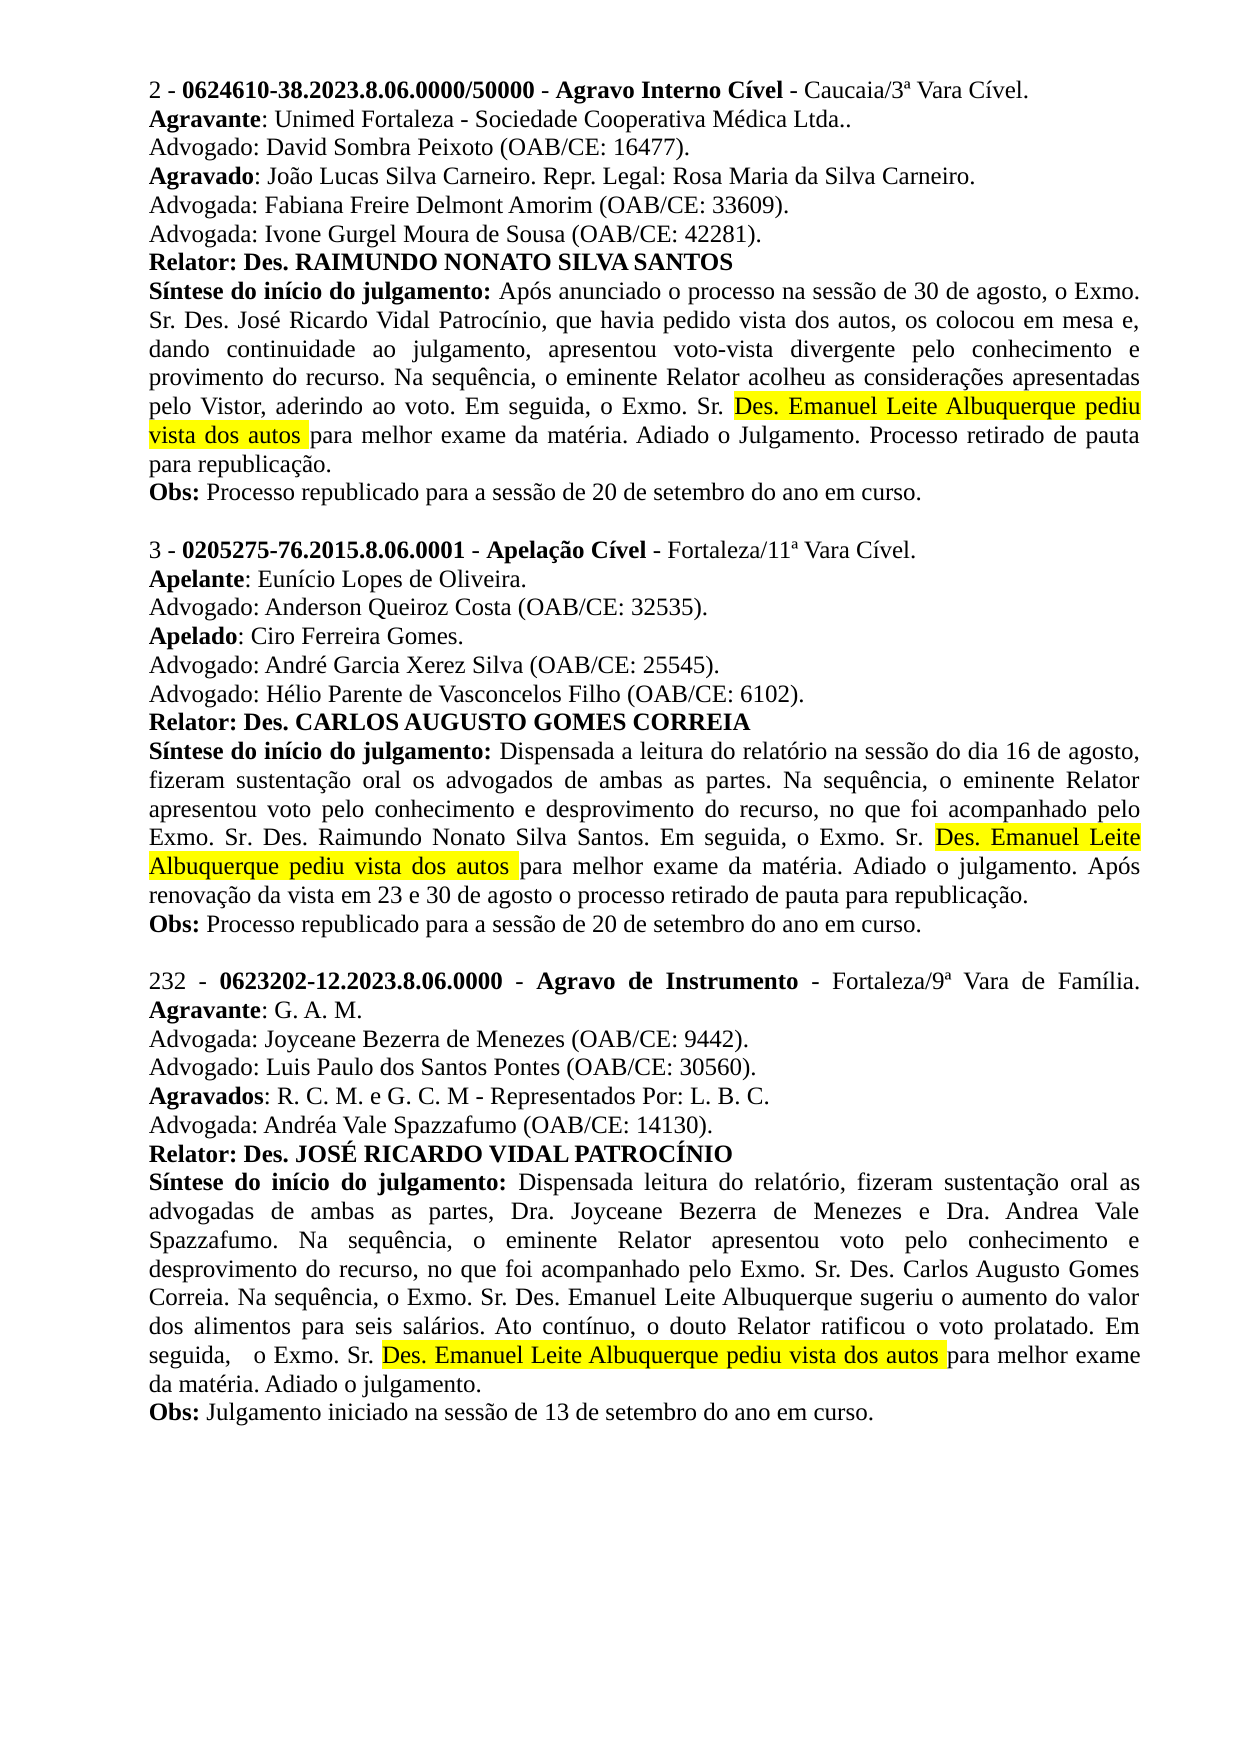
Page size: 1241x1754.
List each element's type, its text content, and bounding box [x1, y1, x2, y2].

text Advogado: Luis Paulo dos Santos Pontes (OAB/CE: 30560). [148, 1052, 1141, 1081]
text Síntese do início do julgamento: Dispensada leitura do relatório, fizeram sustentação oral as advogadas de ambas as partes, Dra. Joyceane Bezerra de Menezes e Dra. Andrea Vale Spazzafumo. Na sequência, o eminente Relator apresentou voto pelo conhecimento e desprovimento do recurso, no que foi acompanhado pelo Exmo. Sr. Des. Carlos Augusto Gomes Correia. Na sequência, o Exmo. Sr. Des. Emanuel Leite Albuquerque sugeriu o aumento do valor dos alimentos para seis salários. Ato contínuo, o douto Relator ratificou o voto prolatado. Em seguida, o Exmo. Sr. Des. Emanuel Leite Albuquerque pediu vista dos autos para melhor exame da matéria. Adiado o julgamento. [148, 1167, 1141, 1397]
text Advogado: Hélio Parente de Vasconcelos Filho (OAB/CE: 6102). [148, 679, 1141, 707]
text Agravados: R. C. M. e G. C. M - Representados Por: L. B. C. [148, 1081, 1141, 1110]
text Agravante: Unimed Fortaleza - Sociedade Cooperativa Médica Ltda.. [148, 104, 1141, 132]
text Síntese do início do julgamento: Dispensada a leitura do relatório na sessão do dia 16 de agosto, fizeram sustentação oral os advogados de ambas as partes. Na sequência, o eminente Relator apresentou voto pelo conhecimento e desprovimento do recurso, no que foi acompanhado pelo Exmo. Sr. Des. Raimundo Nonato Silva Santos. Em seguida, o Exmo. Sr. Des. Emanuel Leite Albuquerque pediu vista dos autos para melhor exame da matéria. Adiado o julgamento. Após renovação da vista em 23 e 30 de agosto o processo retirado de pauta para republicação. [148, 736, 1141, 909]
text Advogada: Andréa Vale Spazzafumo (OAB/CE: 14130). [148, 1110, 1141, 1139]
text Relator: Des. CARLOS AUGUSTO GOMES CORREIA [148, 707, 1141, 736]
text 3 - 0205275-76.2015.8.06.0001 - Apelação Cível - Fortaleza/11ª Vara Cível. [148, 535, 1141, 564]
text Relator: Des. RAIMUNDO NONATO SILVA SANTOS [148, 247, 1141, 276]
text Apelante: Eunício Lopes de Oliveira. [148, 564, 1141, 592]
text Advogado: David Sombra Peixoto (OAB/CE: 16477). [148, 132, 1141, 161]
text Apelado: Ciro Ferreira Gomes. [148, 621, 1141, 650]
text Relator: Des. JOSÉ RICARDO VIDAL PATROCÍNIO [148, 1139, 1141, 1167]
text 232 - 0623202-12.2023.8.06.0000 - Agravo de Instrumento - Fortaleza/9ª Vara de Família. Agravante: G. A. M. [148, 966, 1141, 1024]
text Advogada: Ivone Gurgel Moura de Sousa (OAB/CE: 42281). [148, 219, 1141, 247]
text Advogado: Anderson Queiroz Costa (OAB/CE: 32535). [148, 592, 1141, 621]
text Advogada: Joyceane Bezerra de Menezes (OAB/CE: 9442). [148, 1024, 1141, 1052]
text Síntese do início do julgamento: Após anunciado o processo na sessão de 30 de agosto, o Exmo. Sr. Des. José Ricardo Vidal Patrocínio, que havia pedido vista dos autos, os colocou em mesa e, dando continuidade ao julgamento, apresentou voto-vista divergente pelo conhecimento e provimento do recurso. Na sequência, o eminente Relator acolheu as considerações apresentadas pelo Vistor, aderindo ao voto. Em seguida, o Exmo. Sr. Des. Emanuel Leite Albuquerque pediu vista dos autos para melhor exame da matéria. Adiado o Julgamento. Processo retirado de pauta para republicação. [148, 276, 1141, 477]
text Obs: Julgamento iniciado na sessão de 13 de setembro do ano em curso. [148, 1397, 1141, 1426]
text Advogado: André Garcia Xerez Silva (OAB/CE: 25545). [148, 650, 1141, 679]
text Obs: Processo republicado para a sessão de 20 de setembro do ano em curso. [148, 477, 1141, 506]
text Advogada: Fabiana Freire Delmont Amorim (OAB/CE: 33609). [148, 190, 1141, 219]
text Agravado: João Lucas Silva Carneiro. Repr. Legal: Rosa Maria da Silva Carneiro. [148, 161, 1141, 190]
text 2 - 0624610-38.2023.8.06.0000/50000 - Agravo Interno Cível - Caucaia/3ª Vara Cível. [148, 75, 1141, 104]
text Obs: Processo republicado para a sessão de 20 de setembro do ano em curso. [148, 909, 1141, 937]
